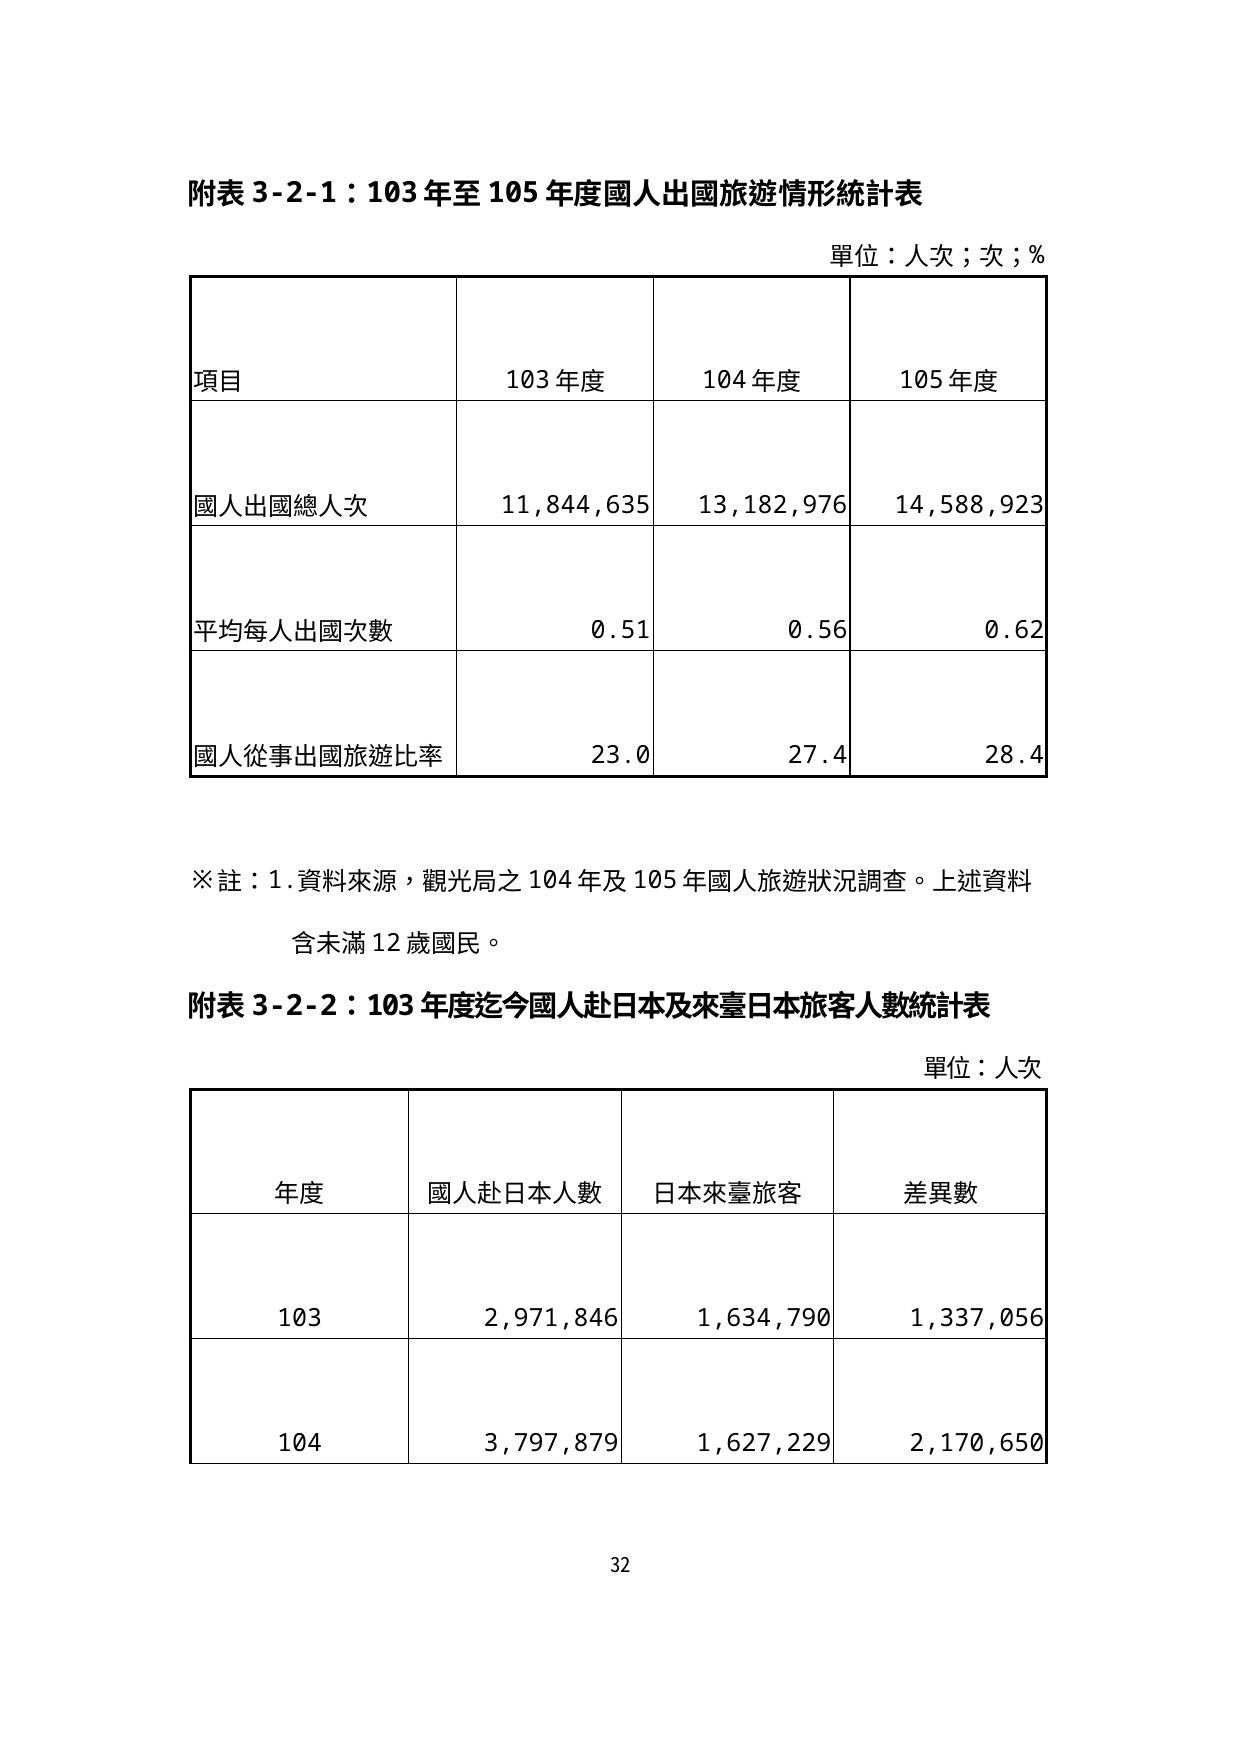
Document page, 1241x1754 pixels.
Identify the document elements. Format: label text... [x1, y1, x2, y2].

table_cell 11,844,635 [457, 401, 653, 525]
table_cell 104 [192, 1339, 408, 1462]
table_cell 14,588,923 [851, 401, 1045, 525]
table_header 國人赴日本人數 [409, 1091, 621, 1212]
table_header 105年度 [851, 278, 1045, 400]
table_header 104年度 [654, 278, 849, 400]
table_cell 平均每人出國次數 [192, 526, 456, 650]
text ※註：1.資料來源，觀光局之104年及105年國人旅遊狀況調查。上述資料含未滿12歲國民。 [187, 837, 1053, 962]
table_header 年度 [192, 1091, 408, 1212]
table_cell 2,971,846 [409, 1214, 621, 1337]
table_cell 1,627,229 [622, 1339, 833, 1462]
table_cell 103 [192, 1214, 408, 1337]
text 單位：人次；次；% [187, 212, 1044, 275]
table_cell 國人從事出國旅遊比率 [192, 651, 456, 775]
table_cell 3,797,879 [409, 1339, 621, 1462]
table_header 日本來臺旅客 [622, 1091, 833, 1212]
table_cell 13,182,976 [654, 401, 849, 525]
table_cell 0.51 [457, 526, 653, 650]
table_cell 23.0 [457, 651, 653, 775]
text 單位：人次 [187, 1025, 1044, 1087]
table_cell 0.56 [654, 526, 849, 650]
table_cell 2,170,650 [834, 1339, 1045, 1462]
table_cell 27.4 [654, 651, 849, 775]
table_header 差異數 [834, 1091, 1045, 1212]
text 附表3-2-2：103年度迄今國人赴日本及來臺日本旅客人數統計表 [187, 962, 1090, 1025]
table_cell 國人出國總人次 [192, 401, 456, 525]
text 附表3-2-1：103年至105年度國人出國旅遊情形統計表 [187, 150, 1090, 212]
table_cell 1,337,056 [834, 1214, 1045, 1337]
table_cell 28.4 [851, 651, 1045, 775]
table_cell 1,634,790 [622, 1214, 833, 1337]
table_cell 0.62 [851, 526, 1045, 650]
table_header 103年度 [457, 278, 653, 400]
table_header 項目 [192, 278, 456, 400]
